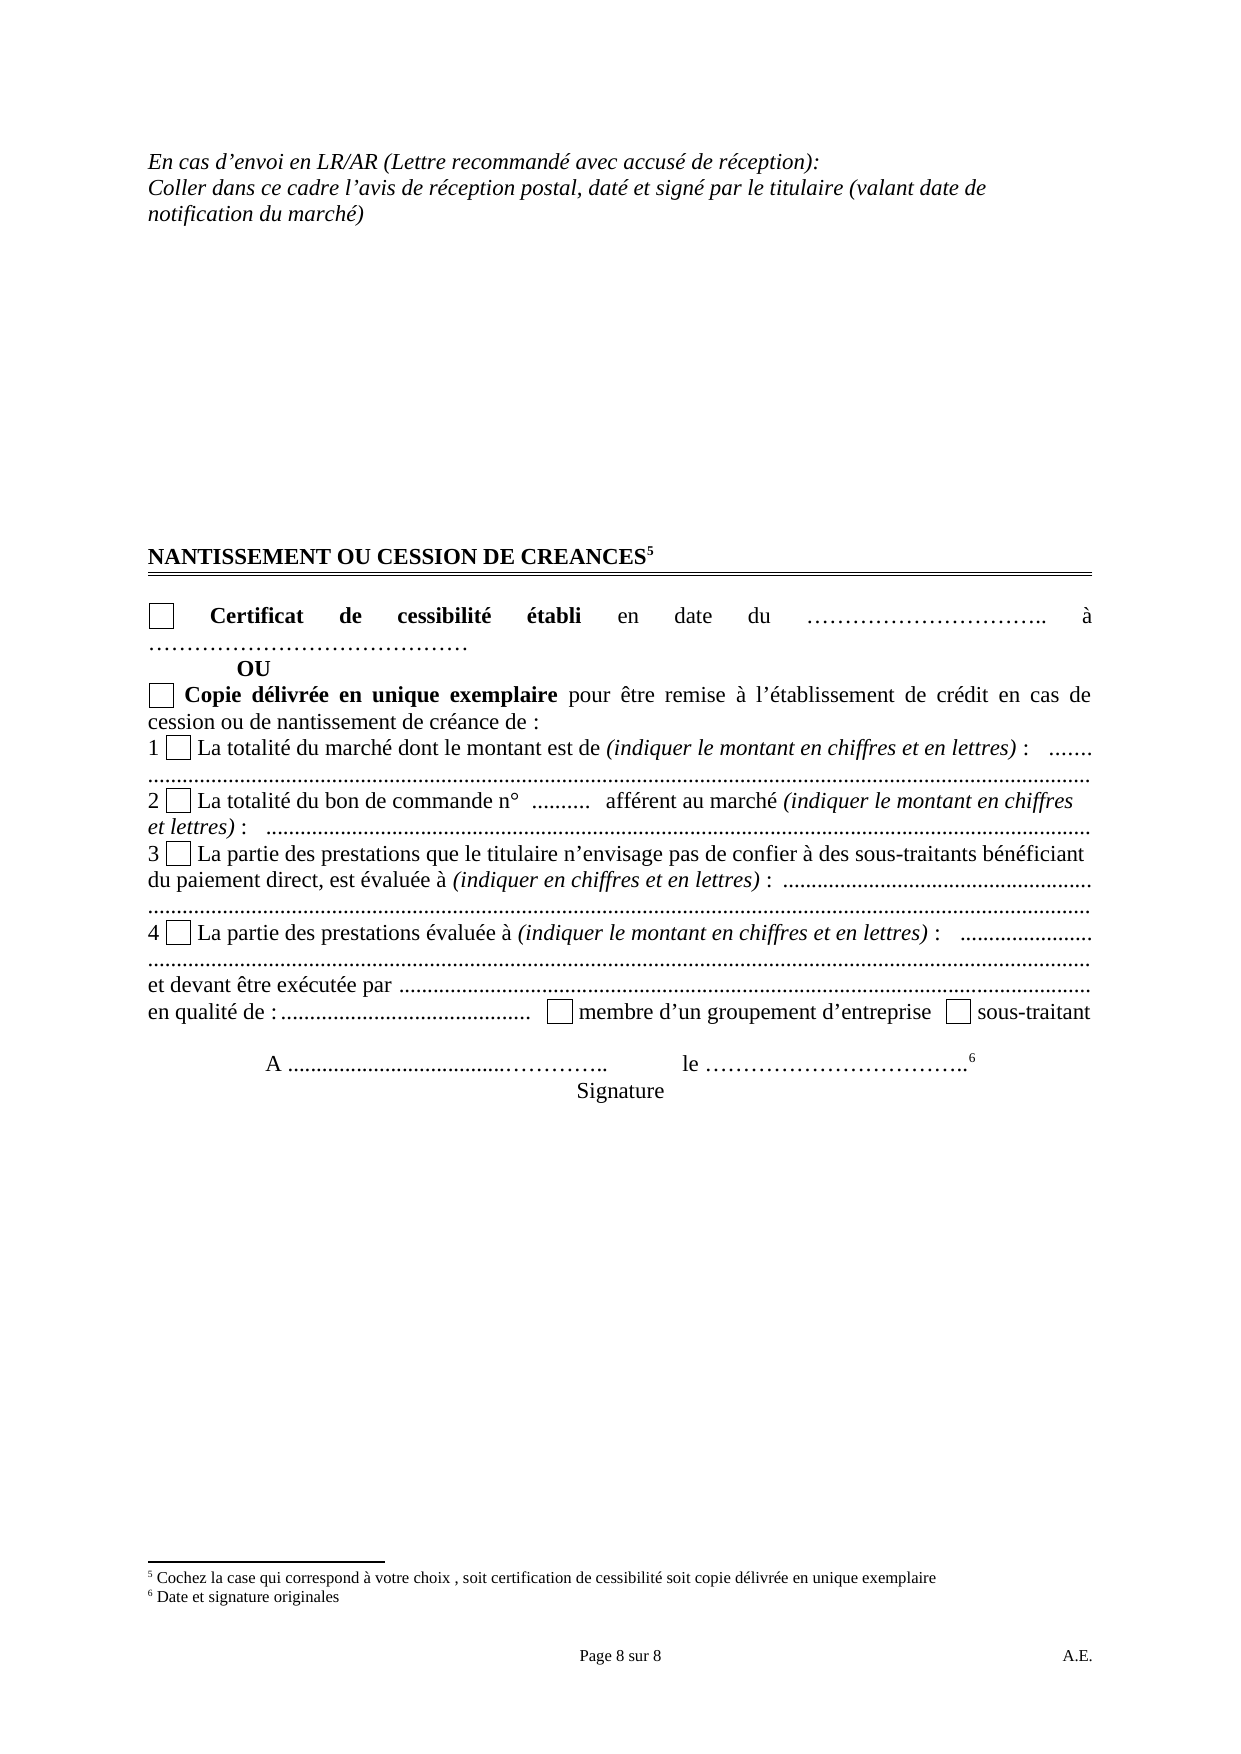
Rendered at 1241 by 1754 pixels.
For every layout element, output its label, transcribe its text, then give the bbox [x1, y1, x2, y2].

table_cell [140, 306, 1100, 332]
table_cell [140, 464, 1100, 490]
table_cell [140, 1156, 1100, 1182]
text 3 La partie des prestations que le titulaire n’envisage pas de confier à des sous-traitants bénéficiant du paiement direct, est évaluée à (indiquer en chiffres et en lettres) : [148, 840, 1092, 892]
table_cell [140, 438, 1100, 464]
table_header A ......................................………….. le …………………………….. [140, 1051, 1100, 1077]
text et lettres) : [148, 813, 1092, 840]
text 2 La totalité du bon de commande n° afférent au marché (indiquer le montant en chiffres [148, 787, 1092, 813]
table_cell [140, 1288, 1100, 1314]
text 1 La totalité du marché dont le montant est de (indiquer le montant en chiffres et en lettres) : [148, 734, 1092, 761]
text Cochez la case qui correspond à votre choix , soit certification de cessibilité soit copie délivrée en unique exemplaire [148, 1568, 1092, 1587]
text Copie délivrée en unique exemplaire pour être remise à l’établissement de crédit en cas de cession ou de nantissement de créance de : [148, 682, 1092, 734]
table_cell [140, 1103, 1100, 1129]
text et devant être exécutée par [148, 971, 1092, 998]
table_cell [140, 227, 1100, 253]
table_cell [140, 385, 1100, 411]
table_cell [140, 1261, 1100, 1288]
text 4 La partie des prestations évaluée à (indiquer le montant en chiffres et en lettres) : [148, 919, 1092, 945]
table_cell [140, 1209, 1100, 1235]
text en qualité de : membre d’un groupement d’entreprise sous-traitant [148, 998, 1092, 1024]
table_cell [140, 1130, 1100, 1156]
text NANTISSEMENT OU CESSION DE CREANCES [148, 543, 1092, 572]
text OU [148, 655, 1092, 682]
text Certificat de cessibilité établi en date du ………………………….. à …………………………………… [148, 602, 1092, 655]
table_cell [140, 253, 1100, 279]
table_cell [140, 280, 1100, 306]
table_cell [140, 359, 1100, 385]
table_header En cas d’envoi en LR/AR (Lettre recommandé avec accusé de réception): Coller dans ce cadre l’avis de réception postal, daté et signé par le titulaire (valant date de notification du marché) [140, 148, 1100, 227]
table_cell [140, 1235, 1100, 1261]
table_cell [140, 411, 1100, 438]
table_cell [140, 332, 1100, 358]
table_cell [140, 1182, 1100, 1209]
table_cell Signature [140, 1077, 1100, 1103]
